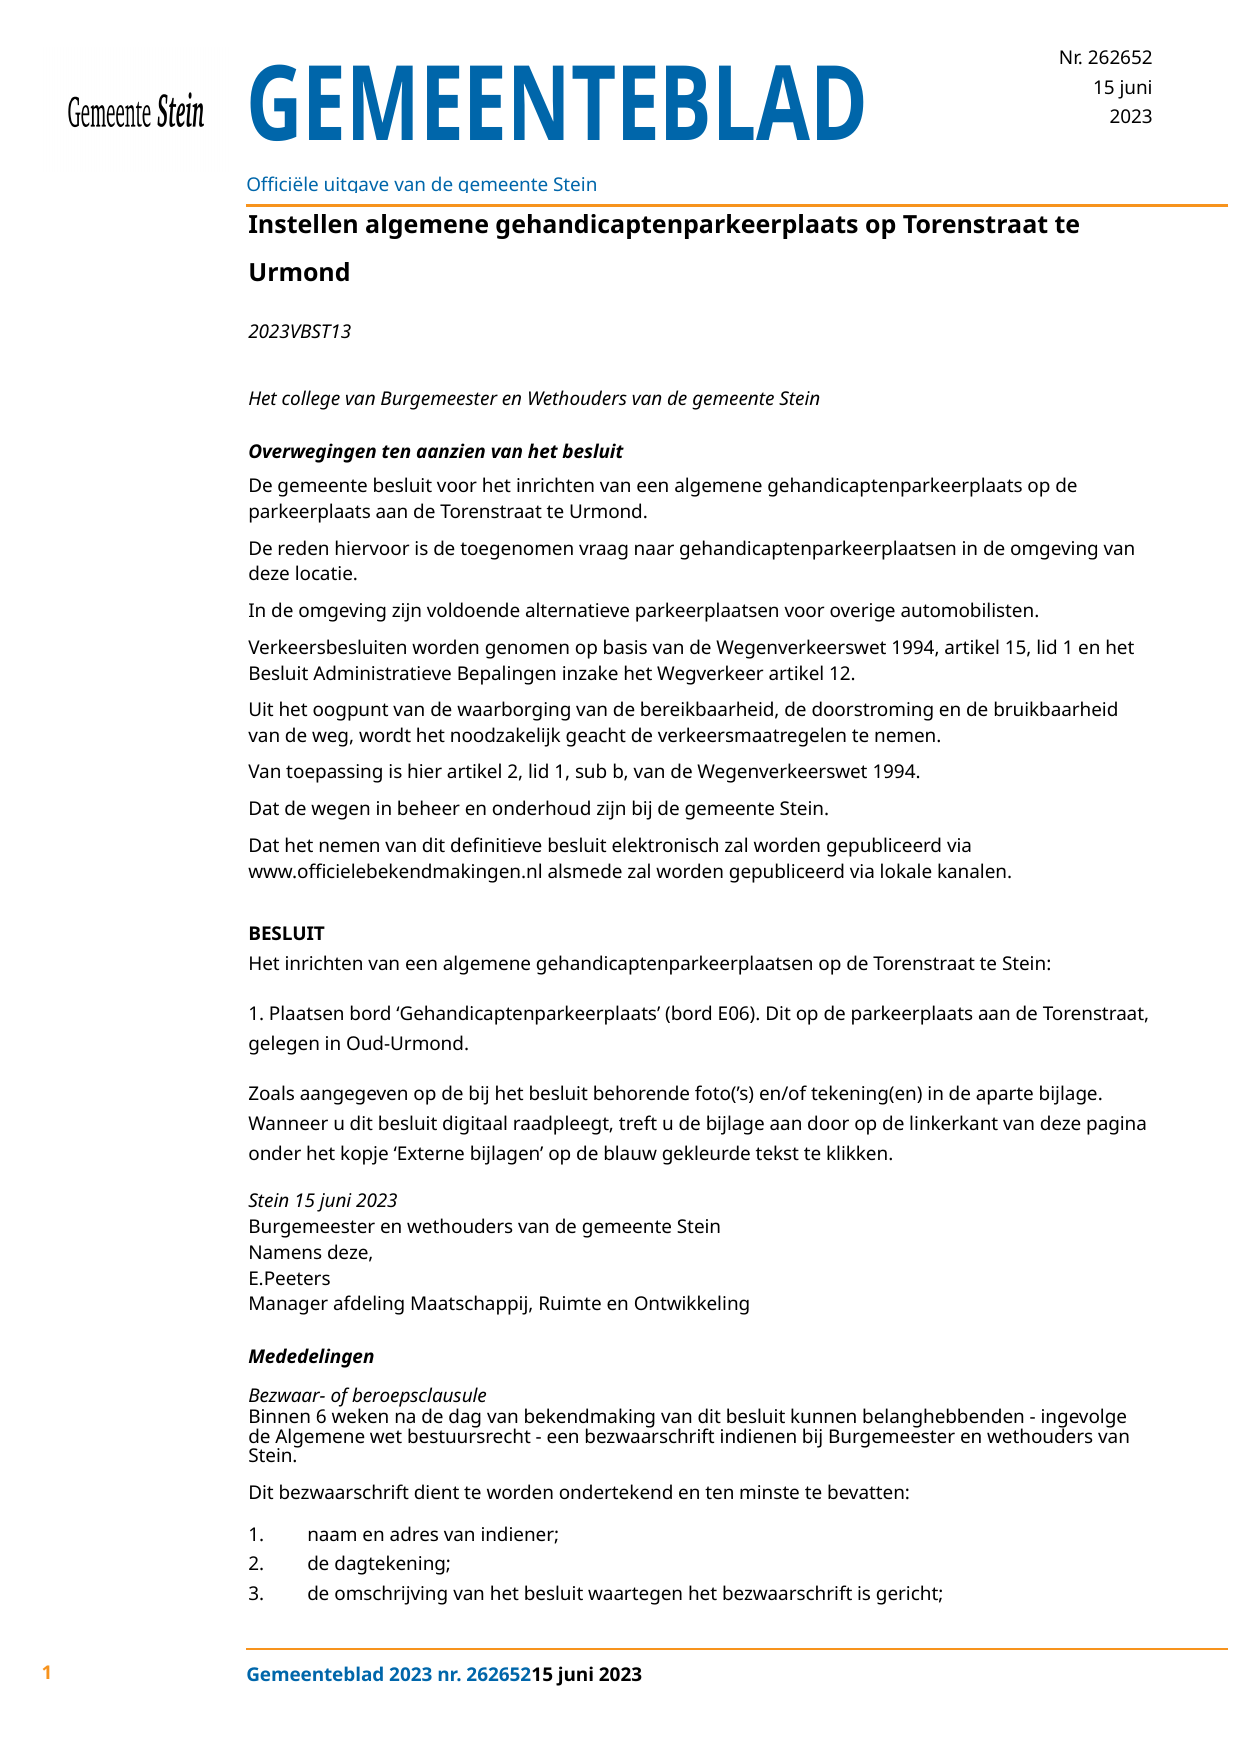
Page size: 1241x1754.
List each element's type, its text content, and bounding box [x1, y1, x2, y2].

text E.Peeters [248, 1265, 1152, 1290]
text Uit het oogpunt van de waarborging van de bereikbaarheid, de doorstroming en de bruikbaarheid van de weg, wordt het noodzakelijk geacht de verkeersmaatregelen te nemen. [248, 696, 1152, 748]
text Zoals aangegeven op de bij het besluit behorende foto(’s) en/of tekening(en) in de aparte bijlage. Wanneer u dit besluit digitaal raadpleegt, treft u de bijlage aan door op de linkerkant van deze pagina onder het kopje ‘Externe bijlagen’ op de blauw gekleurde tekst te klikken. [248, 1081, 1152, 1165]
picture [41, 47, 231, 172]
text Het inrichten van een algemene gehandicaptenparkeerplaatsen op de Torenstraat te Stein: [248, 950, 1152, 976]
text BESLUIT [248, 921, 1152, 946]
text Stein 15 juni 2023 [248, 1187, 1152, 1213]
text Instellen algemene gehandicaptenparkeerplaats op Torenstraat te Urmond [248, 207, 1152, 288]
list naam en adres van indiener; [248, 1521, 1152, 1547]
text De gemeente besluit voor het inrichten van een algemene gehandicaptenparkeerplaats op de parkeerplaats aan de Torenstraat te Urmond. [248, 472, 1152, 524]
text 1. Plaatsen bord ‘Gehandicaptenparkeerplaats’ (bord E06). Dit op de parkeerplaats aan de Torenstraat, gelegen in Oud-Urmond. [248, 1001, 1152, 1056]
text Overwegingen ten aanzien van het besluit [248, 438, 1152, 464]
text Mededelingen [248, 1343, 1152, 1369]
text Dat het nemen van dit definitieve besluit elektronisch zal worden gepubliceerd via www.officielebekendmakingen.nl alsmede zal worden gepubliceerd via lokale kanalen. [248, 832, 1152, 883]
text Verkeersbesluiten worden genomen op basis van de Wegenverkeerswet 1994, artikel 15, lid 1 en het Besluit Administratieve Bepalingen inzake het Wegverkeer artikel 12. [248, 634, 1152, 685]
list de omschrijving van het besluit waartegen het bezwaarschrift is gericht; [248, 1580, 1152, 1606]
text In de omgeving zijn voldoende alternatieve parkeerplaatsen voor overige automobilisten. [248, 597, 1152, 623]
text Van toepassing is hier artikel 2, lid 1, sub b, van de Wegenverkeerswet 1994. [248, 759, 1152, 784]
text Binnen 6 weken na de dag van bekendmaking van dit besluit kunnen belanghebbenden - ingevolge de Algemene wet bestuursrecht - een bezwaarschrift indienen bij Burgemeester en wethouders van Stein. [248, 1408, 1152, 1466]
text Bezwaar- of beroepsclausule [248, 1383, 1152, 1408]
text 2023VBST13 [248, 318, 1152, 344]
text Dit bezwaarschrift dient te worden ondertekend en ten minste te bevatten: [248, 1484, 1152, 1503]
text Dat de wegen in beheer en onderhoud zijn bij de gemeente Stein. [248, 795, 1152, 821]
list de dagtekening; [248, 1550, 1152, 1576]
text De reden hiervoor is de toegenomen vraag naar gehandicaptenparkeerplaatsen in de omgeving van deze locatie. [248, 535, 1152, 586]
text Namens deze, [248, 1239, 1152, 1265]
text Burgemeester en wethouders van de gemeente Stein [248, 1213, 1152, 1239]
text Manager afdeling Maatschappij, Ruimte en Ontwikkeling [248, 1290, 1152, 1316]
text Het college van Burgemeester en Wethouders van de gemeente Stein [248, 386, 1152, 411]
